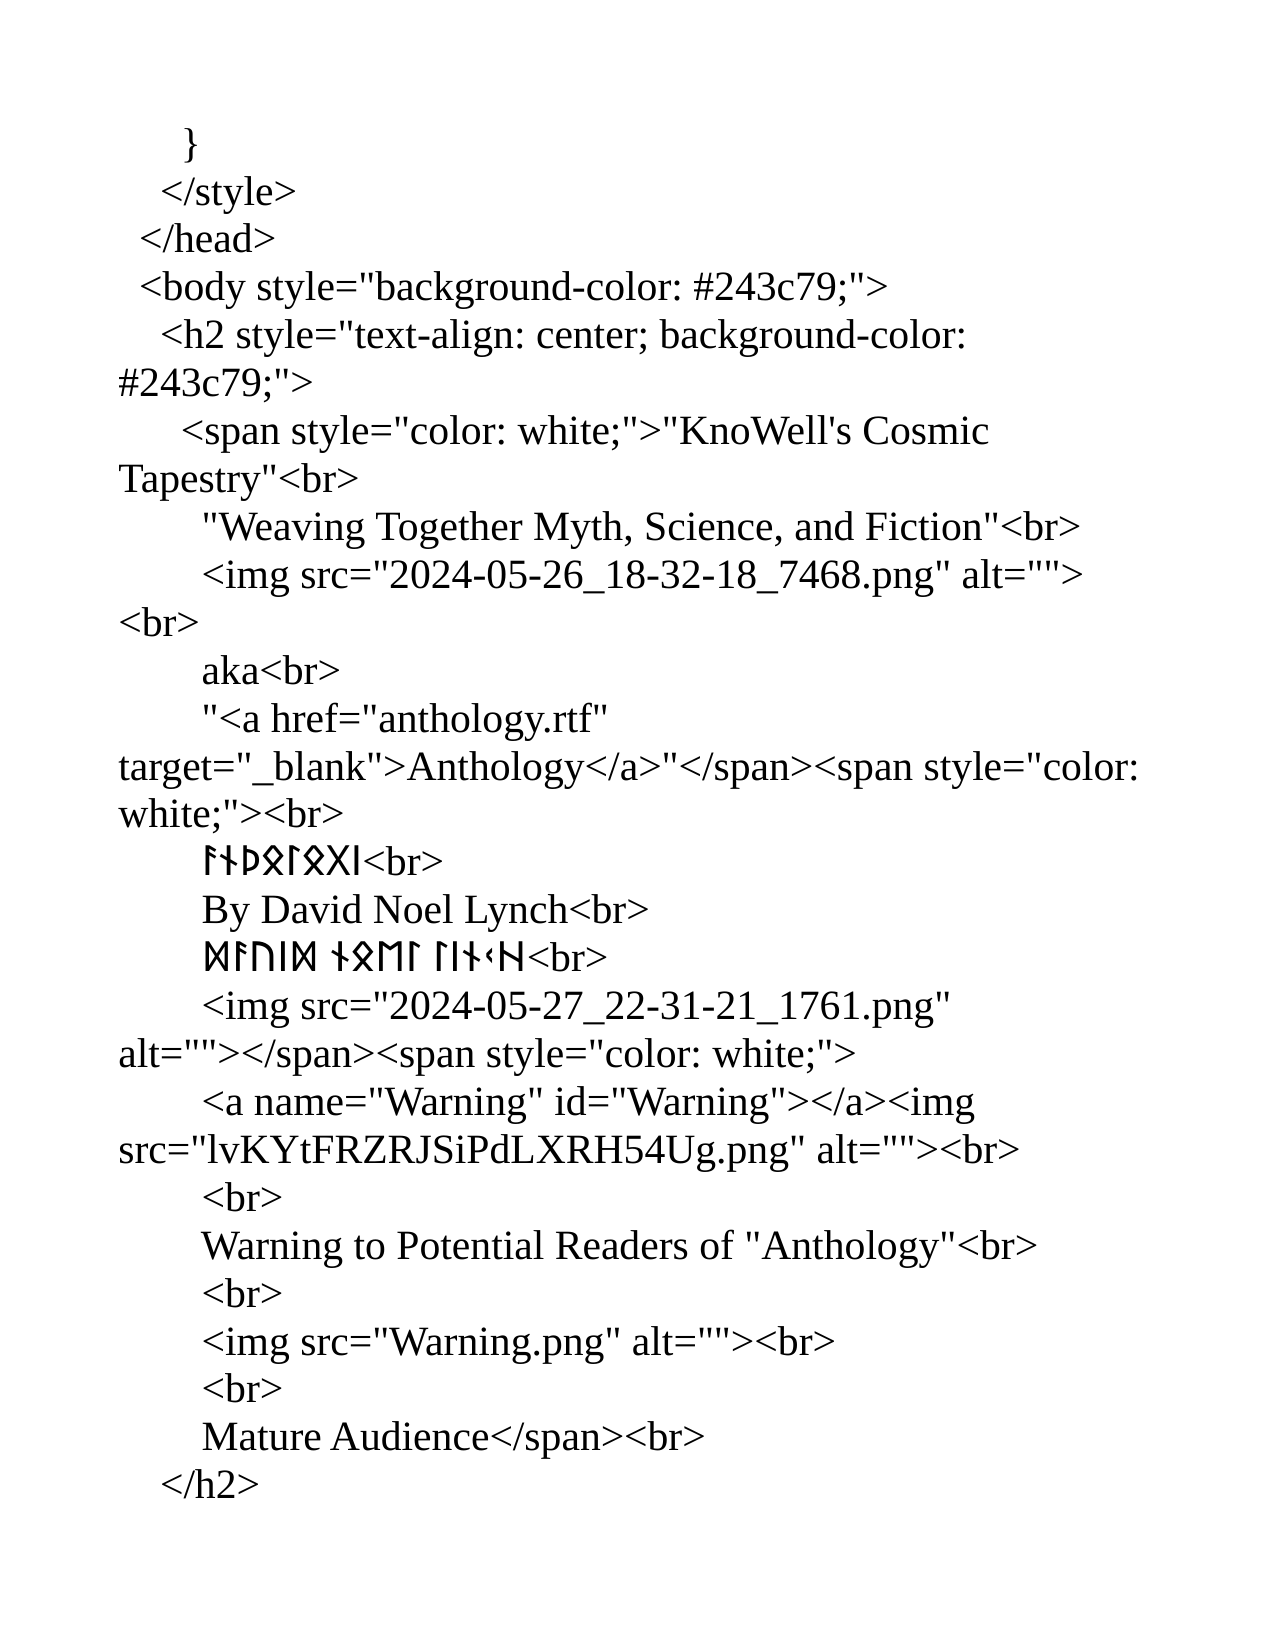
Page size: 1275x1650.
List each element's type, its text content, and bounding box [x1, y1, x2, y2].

text "<a href="anthology.rtf" target="_blank">Anthology</a>"</span><span style="color: white;"><br> [118, 693, 1157, 837]
text By David Noel Lynch<br> [118, 885, 1157, 933]
text <br> [118, 1172, 1157, 1220]
text Warning to Potential Readers of "Anthology"<br> [118, 1220, 1157, 1268]
text } [118, 118, 1157, 166]
text aka<br> [118, 645, 1157, 693]
text </h2> [118, 1460, 1157, 1508]
text Mature Audience</span><br> [118, 1412, 1157, 1460]
text <br> [118, 1268, 1157, 1316]
text ᚨᚾᚦᛟᛚᛟᚷᛁ<br> [118, 837, 1157, 885]
text <img src="2024-05-27_22-31-21_1761.png" alt=""></span><span style="color: white;"> [118, 981, 1157, 1076]
text <img src="Warning.png" alt=""><br> [118, 1316, 1157, 1364]
text <img src="2024-05-26_18-32-18_7468.png" alt=""> <br> [118, 549, 1157, 645]
text </style> [118, 166, 1157, 214]
text </head> [118, 214, 1157, 262]
text <body style="background-color: #243c79;"> [118, 262, 1157, 310]
text <h2 style="text-align: center; background-color: #243c79;"> [118, 310, 1157, 406]
text <span style="color: white;">"KnoWell's Cosmic Tapestry"<br> [118, 406, 1157, 501]
text "Weaving Together Myth, Science, and Fiction"<br> [118, 501, 1157, 549]
text ᛞᚨᚢᛁᛞ ᚾᛟᛖᛚ ᛚᛁᚾᚲᚺ<br> [118, 933, 1157, 981]
text <a name="Warning" id="Warning"></a><img src="lvKYtFRZRJSiPdLXRH54Ug.png" alt=""><br> [118, 1076, 1157, 1172]
text <br> [118, 1364, 1157, 1412]
